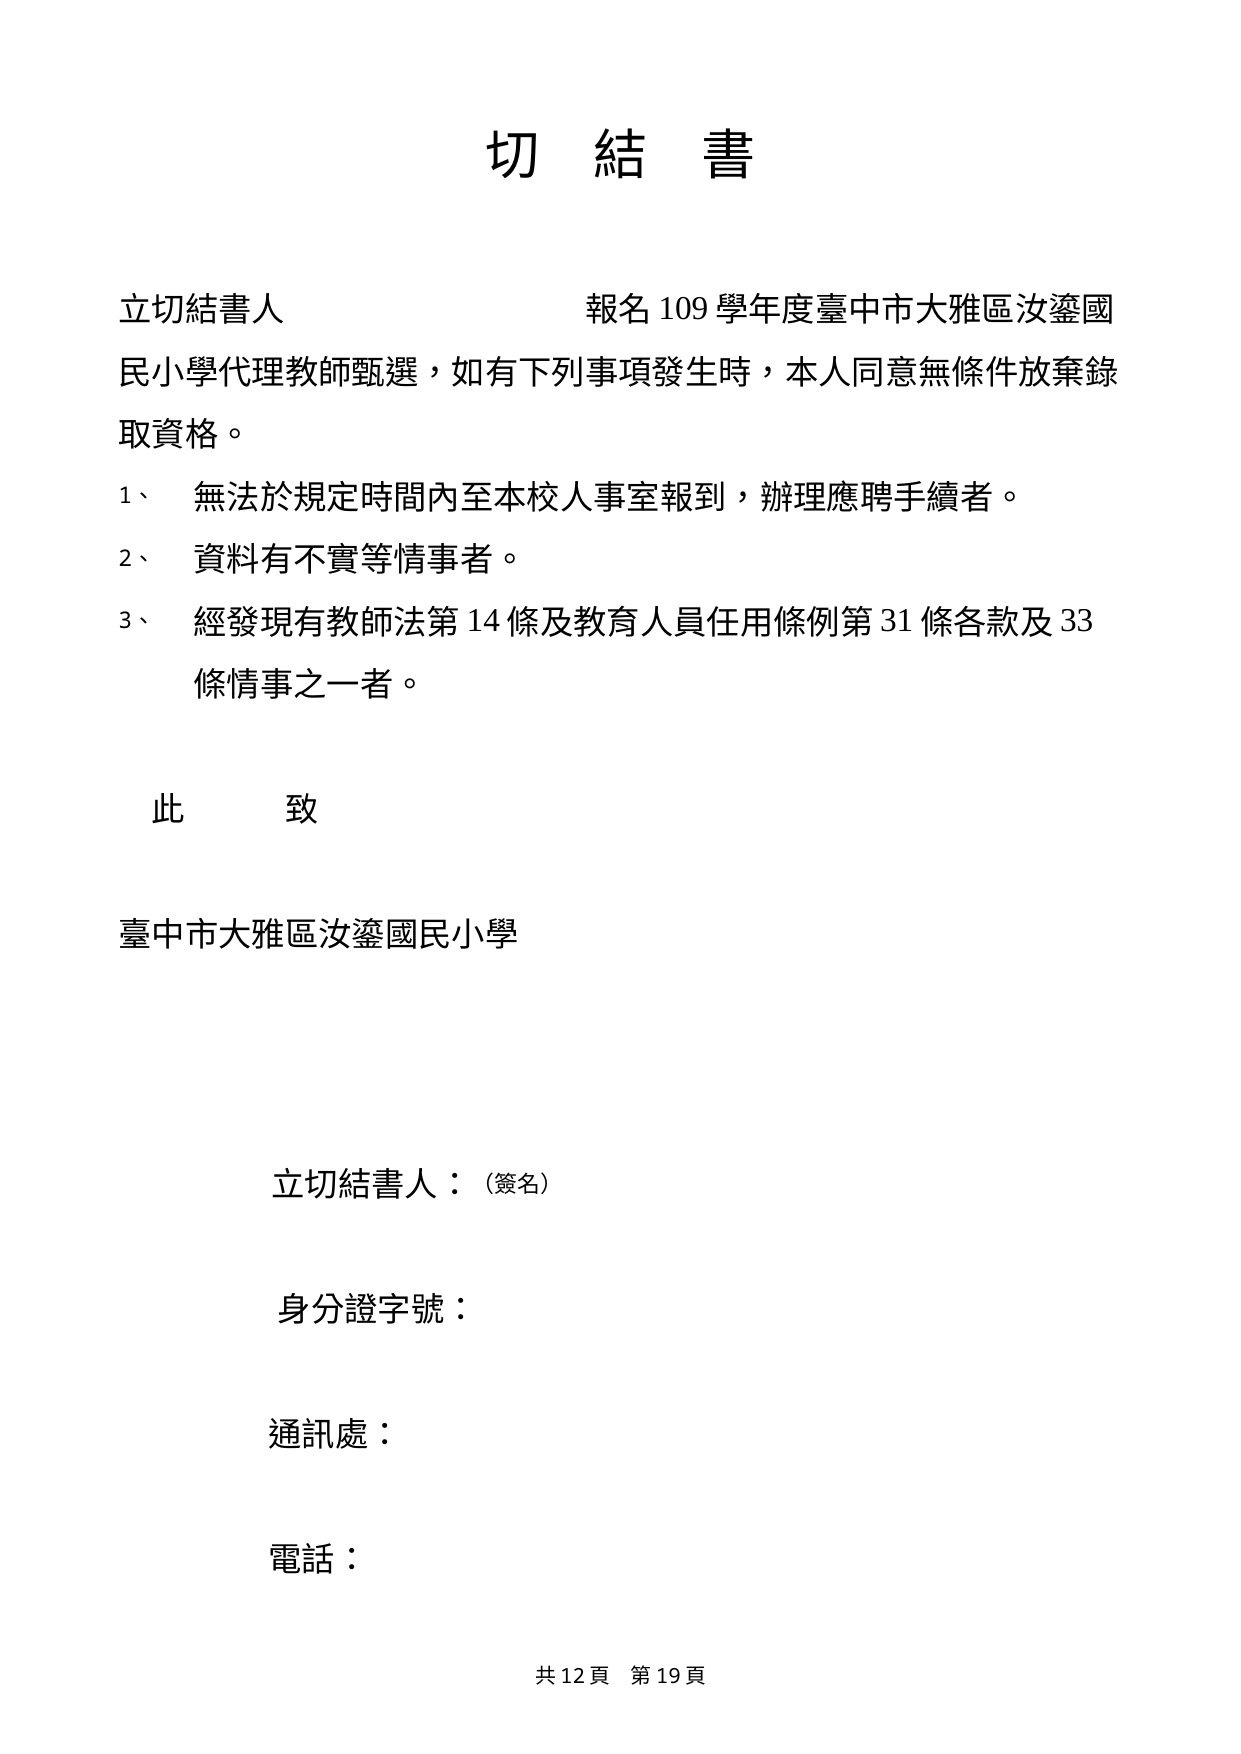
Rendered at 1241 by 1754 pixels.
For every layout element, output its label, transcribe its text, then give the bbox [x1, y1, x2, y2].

list 經發現有教師法第14條及教育人員任用條例第31條各款及33條情事之一者。 [118, 578, 1122, 703]
text 電話： [118, 1516, 1122, 1578]
list 無法於規定時間內至本校人事室報到，辦理應聘手續者。 [118, 453, 1122, 516]
text 立切結書人：（簽名） [118, 1141, 1122, 1203]
text 此 致 [118, 766, 1122, 828]
text 立切結書人 報名109學年度臺中市大雅區汝鎏國民小學代理教師甄選，如有下列事項發生時，本人同意無條件放棄錄取資格。 [118, 266, 1122, 453]
text 通訊處： [118, 1391, 1122, 1453]
text 切 結 書 [118, 78, 1122, 203]
text 身分證字號： [118, 1266, 1122, 1328]
text 臺中市大雅區汝鎏國民小學 [118, 891, 1122, 953]
list 資料有不實等情事者。 [118, 516, 1122, 578]
